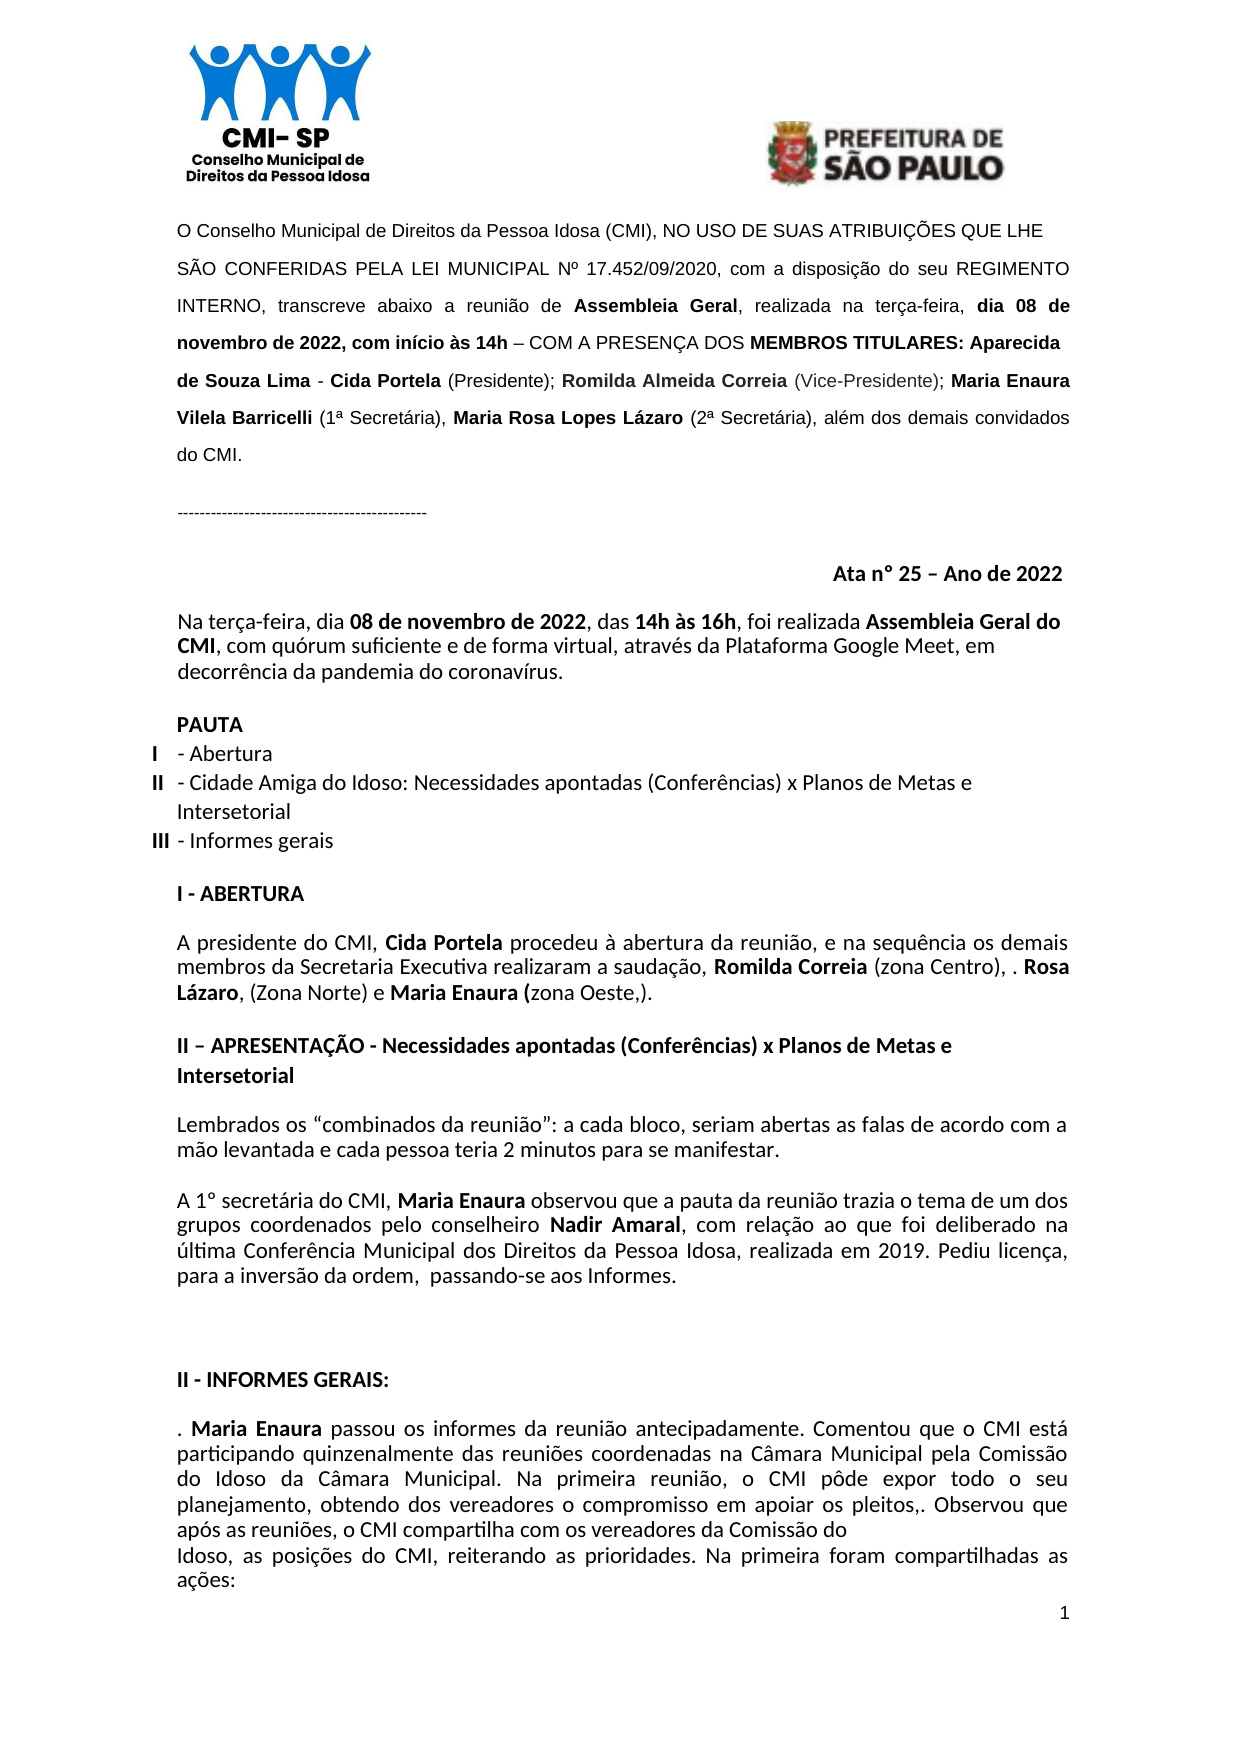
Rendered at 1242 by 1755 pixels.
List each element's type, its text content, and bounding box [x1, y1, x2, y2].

text Na terça-feira, dia 08 de novembro de 2022, das 14h às 16h, foi realizada Assembleia Geral do CMI, com quórum suficiente e de forma virtual, através da Plataforma Google Meet, em decorrência da pandemia do coronavírus. [177, 609, 1069, 685]
list - Cidade Amiga do Idoso: Necessidades apontadas (Conferências) x Planos de Metas e [152, 770, 1069, 795]
text A presidente do CMI, Cida Portela procedeu à abertura da reunião, e na sequência os demais membros da Secretaria Executiva realizaram a saudação, Romilda Correia (zona Centro), . Rosa Lázaro, (Zona Norte) e Maria Enaura (zona Oeste,). [177, 930, 1069, 1006]
text I - ABERTURA [177, 879, 1069, 907]
text Idoso, as posições do CMI, reiterando as prioridades. Na primeira foram compartilhadas as ações: [177, 1543, 1069, 1593]
text A 1º secretária do CMI, Maria Enaura observou que a pauta da reunião trazia o tema de um dos grupos coordenados pelo conselheiro Nadir Amaral, com relação ao que foi deliberado na última Conferência Municipal dos Direitos da Pessoa Idosa, realizada em 2019. Pediu licença, para a inversão da ordem, passando-se aos Informes. [177, 1188, 1069, 1289]
text PAUTA [177, 710, 1069, 738]
text Intersetorial [177, 799, 1069, 824]
text de Souza Lima - Cida Portela (Presidente); Romilda Almeida Correia (Vice-Presidente); Maria Enaura Vilela Barricelli (1ª Secretária), Maria Rosa Lopes Lázaro (2ª Secretária), além dos demais convidados do CMI. [177, 369, 1070, 466]
text Lembrados os “combinados da reunião”: a cada bloco, seriam abertas as falas de acordo com a mão levantada e cada pessoa teria 2 minutos para se manifestar. [177, 1113, 1069, 1163]
text O Conselho Municipal de Direitos da Pessoa Idosa (CMI), NO USO DE SUAS ATRIBUIÇÕES QUE LHE [177, 220, 1070, 241]
text . Maria Enaura passou os informes da reunião antecipadamente. Comentou que o CMI está participando quinzenalmente das reuniões coordenadas na Câmara Municipal pela Comissão do Idoso da Câmara Municipal. Na primeira reunião, o CMI pôde expor todo o seu planejamento, obtendo dos vereadores o compromisso em apoiar os pleitos,. Observou que após as reuniões, o CMI compartilha com os vereadores da Comissão do [177, 1417, 1069, 1543]
list - Informes gerais [152, 828, 1069, 854]
text SÃO CONFERIDAS PELA LEI MUNICIPAL Nº 17.452/09/2020, com a disposição do seu REGIMENTO INTERNO, transcreve abaixo a reunião de Assembleia Geral, realizada na terça-feira, dia 08 de novembro de 2022, com início às 14h – COM A PRESENÇA DOS MEMBROS TITULARES: Aparecida [177, 257, 1070, 353]
list - Abertura [152, 741, 1069, 766]
text Ata nº 25 – Ano de 2022 [177, 559, 1063, 587]
text II – APRESENTAÇÃO - Necessidades apontadas (Conferências) x Planos de Metas e Intersetorial [177, 1031, 1069, 1089]
text --------------------------------------------- [177, 503, 1069, 522]
text II - INFORMES GERAIS: [177, 1365, 1069, 1393]
